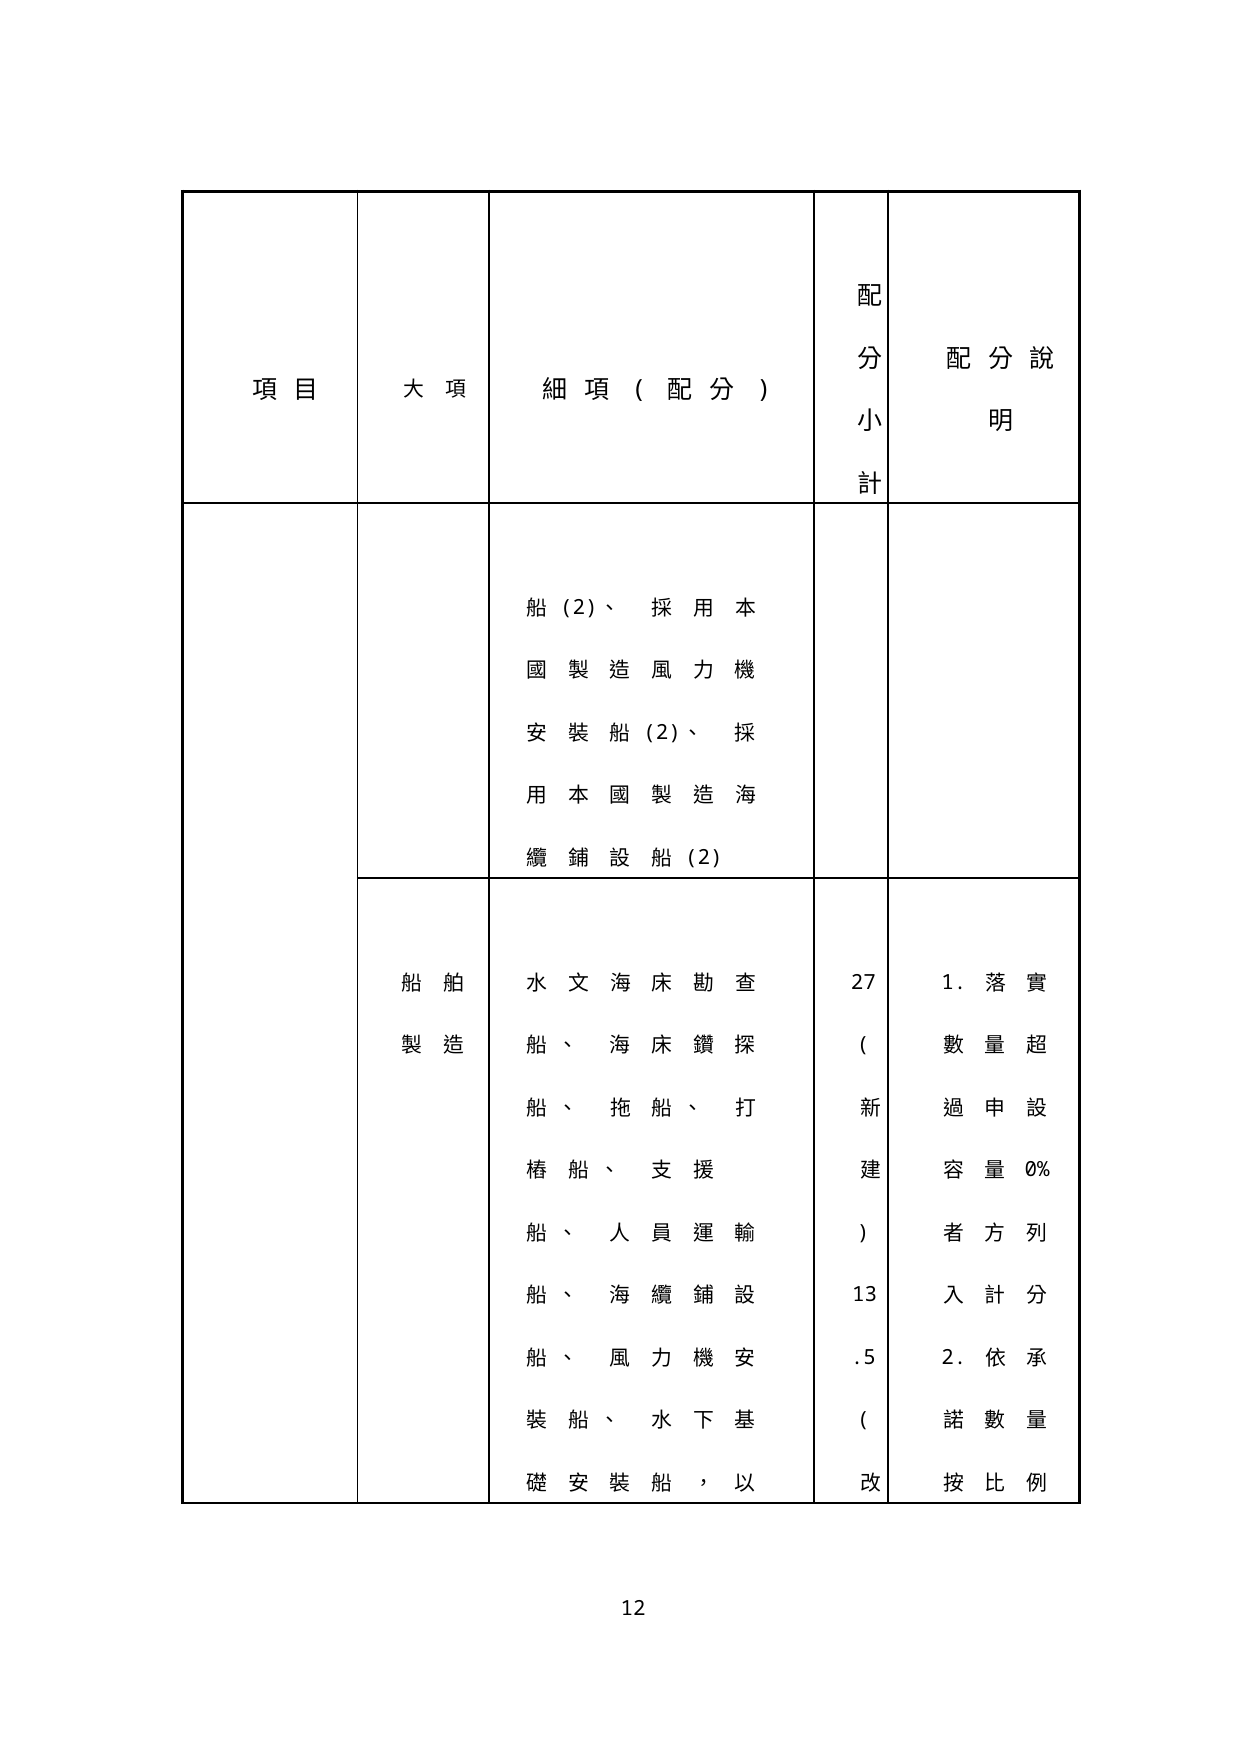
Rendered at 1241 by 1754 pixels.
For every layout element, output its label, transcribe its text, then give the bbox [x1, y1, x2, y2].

table_cell [184, 504, 357, 1502]
table_cell 1.落實數量超過申設容量0%者方列入計分 2.依承諾數量按比例 [889, 879, 1078, 1502]
table_cell 船(2)、採用本國製造風力機安裝船(2)、採用本國製造海纜鋪設船(2) [490, 504, 813, 877]
table_cell 27 (新建) 13.5 (改 [815, 879, 887, 1502]
table_cell 船舶製造 [358, 879, 488, 1502]
table_cell [889, 504, 1078, 877]
table_header 大項 [358, 193, 488, 502]
table_header 配分小計 [815, 193, 887, 502]
table_cell [815, 504, 887, 877]
table_header 配分說明 [889, 193, 1078, 502]
table_cell 水文海床勘查船、海床鑽探船、拖船、打樁船、支援船、人員運輸船、海纜鋪設船、風力機安裝船、水下基礎安裝船，以 [490, 879, 813, 1502]
table_header 項目 [184, 193, 357, 502]
table_header 細項(配分) [490, 193, 813, 502]
table_cell [358, 504, 488, 877]
